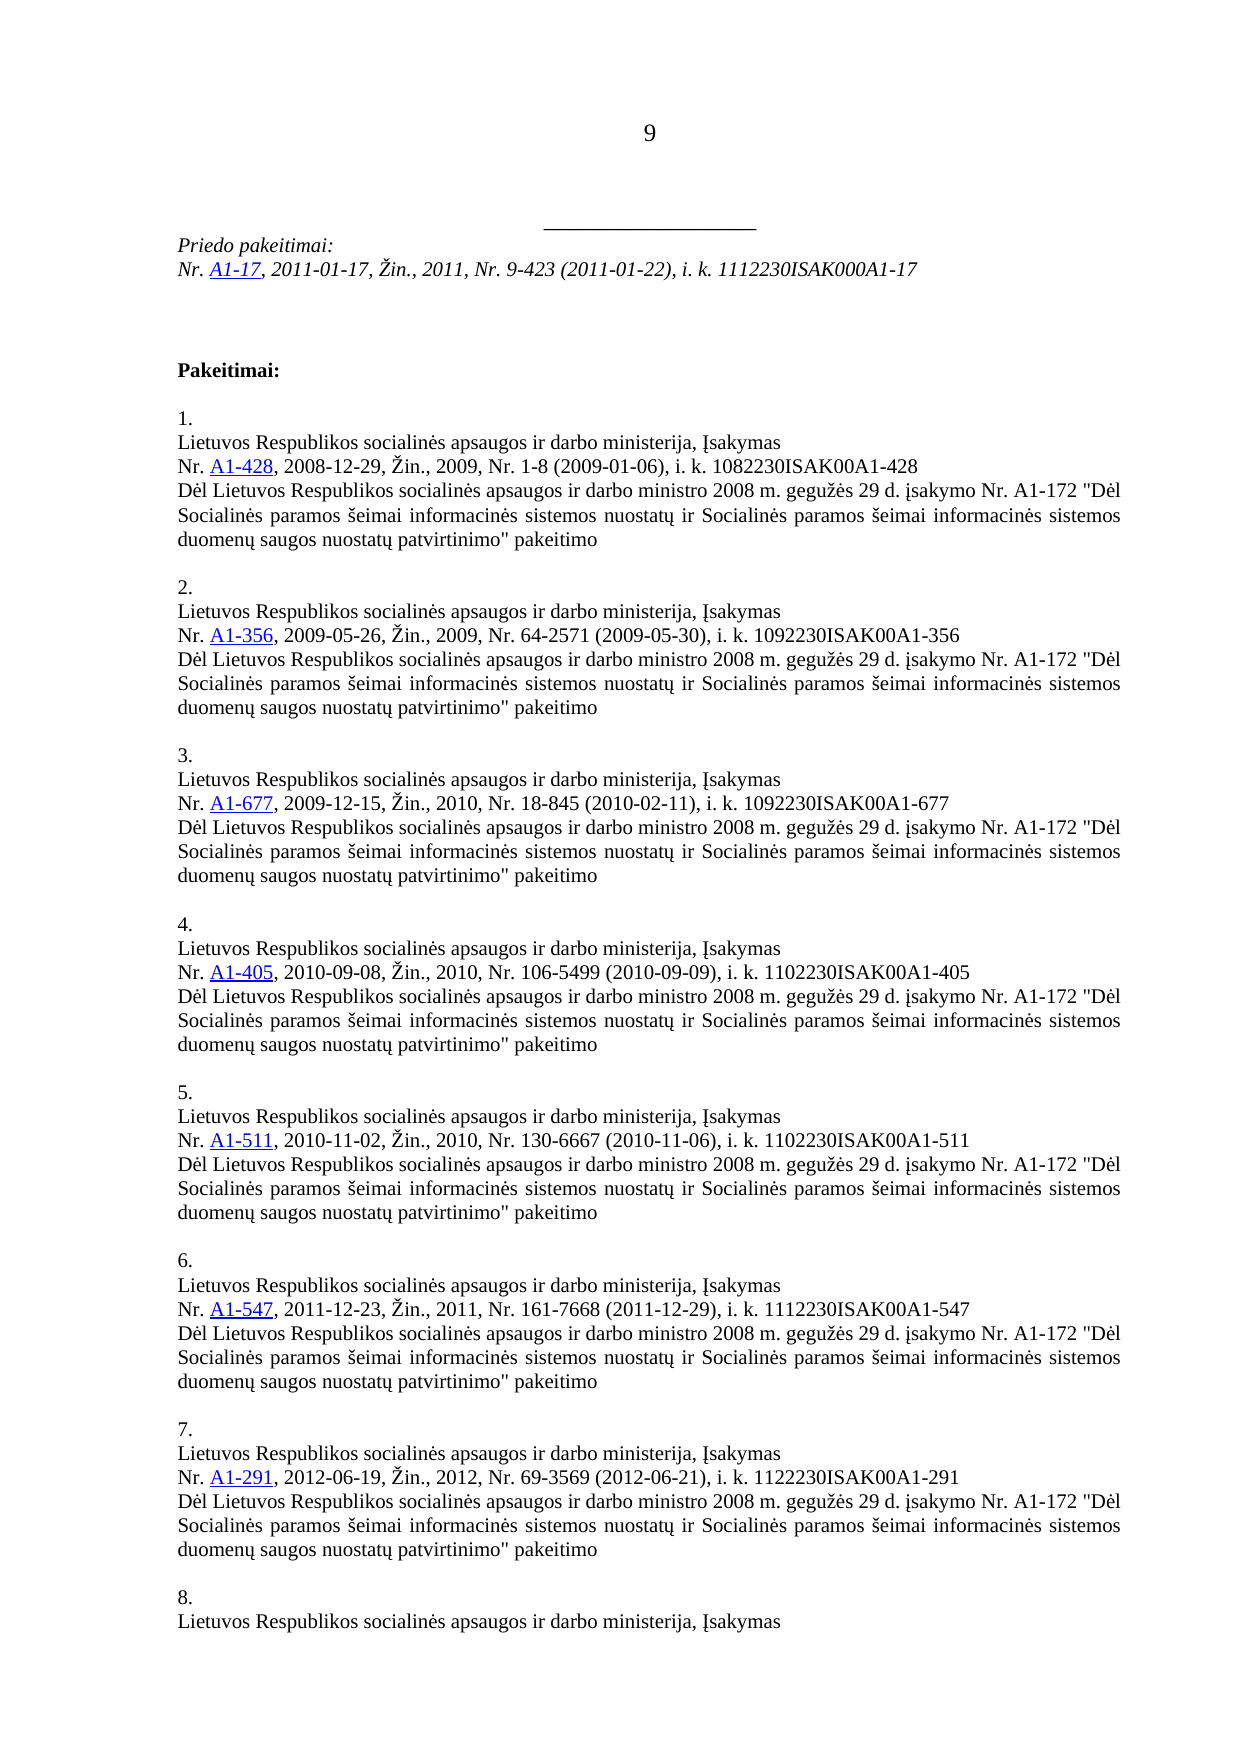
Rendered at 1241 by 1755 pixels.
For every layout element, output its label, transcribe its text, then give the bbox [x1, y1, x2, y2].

text Nr. A1-405, 2010-09-08, Žin., 2010, Nr. 106-5499 (2010-09-09), i. k. 1102230ISAK00A1-405 [177, 960, 1122, 984]
text Nr. A1-511, 2010-11-02, Žin., 2010, Nr. 130-6667 (2010-11-06), i. k. 1102230ISAK00A1-511 [177, 1128, 1122, 1152]
text Priedo pakeitimai: [177, 233, 1122, 257]
text Pakeitimai: [177, 358, 1122, 382]
text Lietuvos Respublikos socialinės apsaugos ir darbo ministerija, Įsakymas [177, 599, 1122, 623]
text _________________ [177, 204, 1122, 233]
text Nr. A1-356, 2009-05-26, Žin., 2009, Nr. 64-2571 (2009-05-30), i. k. 1092230ISAK00A1-356 [177, 623, 1122, 647]
text Dėl Lietuvos Respublikos socialinės apsaugos ir darbo ministro 2008 m. gegužės 29 d. įsakymo Nr. A1-172 "Dėl Socialinės paramos šeimai informacinės sistemos nuostatų ir Socialinės paramos šeimai informacinės sistemos duomenų saugos nuostatų patvirtinimo" pakeitimo [177, 478, 1122, 551]
text Nr. A1-428, 2008-12-29, Žin., 2009, Nr. 1-8 (2009-01-06), i. k. 1082230ISAK00A1-428 [177, 454, 1122, 478]
text Dėl Lietuvos Respublikos socialinės apsaugos ir darbo ministro 2008 m. gegužės 29 d. įsakymo Nr. A1-172 "Dėl Socialinės paramos šeimai informacinės sistemos nuostatų ir Socialinės paramos šeimai informacinės sistemos duomenų saugos nuostatų patvirtinimo" pakeitimo [177, 984, 1122, 1056]
text Dėl Lietuvos Respublikos socialinės apsaugos ir darbo ministro 2008 m. gegužės 29 d. įsakymo Nr. A1-172 "Dėl Socialinės paramos šeimai informacinės sistemos nuostatų ir Socialinės paramos šeimai informacinės sistemos duomenų saugos nuostatų patvirtinimo" pakeitimo [177, 1152, 1122, 1224]
text Lietuvos Respublikos socialinės apsaugos ir darbo ministerija, Įsakymas [177, 1272, 1122, 1297]
text 2. [177, 575, 1122, 599]
text Nr. A1-677, 2009-12-15, Žin., 2010, Nr. 18-845 (2010-02-11), i. k. 1092230ISAK00A1-677 [177, 791, 1122, 815]
text Lietuvos Respublikos socialinės apsaugos ir darbo ministerija, Įsakymas [177, 1609, 1122, 1633]
text Dėl Lietuvos Respublikos socialinės apsaugos ir darbo ministro 2008 m. gegužės 29 d. įsakymo Nr. A1-172 "Dėl Socialinės paramos šeimai informacinės sistemos nuostatų ir Socialinės paramos šeimai informacinės sistemos duomenų saugos nuostatų patvirtinimo" pakeitimo [177, 1321, 1122, 1393]
text Nr. A1-547, 2011-12-23, Žin., 2011, Nr. 161-7668 (2011-12-29), i. k. 1112230ISAK00A1-547 [177, 1297, 1122, 1321]
text 5. [177, 1080, 1122, 1104]
text Nr. A1-291, 2012-06-19, Žin., 2012, Nr. 69-3569 (2012-06-21), i. k. 1122230ISAK00A1-291 [177, 1465, 1122, 1489]
text 3. [177, 743, 1122, 767]
text 1. [177, 406, 1122, 430]
text Dėl Lietuvos Respublikos socialinės apsaugos ir darbo ministro 2008 m. gegužės 29 d. įsakymo Nr. A1-172 "Dėl Socialinės paramos šeimai informacinės sistemos nuostatų ir Socialinės paramos šeimai informacinės sistemos duomenų saugos nuostatų patvirtinimo" pakeitimo [177, 815, 1122, 887]
text 8. [177, 1585, 1122, 1609]
text Lietuvos Respublikos socialinės apsaugos ir darbo ministerija, Įsakymas [177, 1441, 1122, 1465]
text Lietuvos Respublikos socialinės apsaugos ir darbo ministerija, Įsakymas [177, 430, 1122, 454]
text Dėl Lietuvos Respublikos socialinės apsaugos ir darbo ministro 2008 m. gegužės 29 d. įsakymo Nr. A1-172 "Dėl Socialinės paramos šeimai informacinės sistemos nuostatų ir Socialinės paramos šeimai informacinės sistemos duomenų saugos nuostatų patvirtinimo" pakeitimo [177, 1489, 1122, 1561]
text Lietuvos Respublikos socialinės apsaugos ir darbo ministerija, Įsakymas [177, 1104, 1122, 1128]
text Lietuvos Respublikos socialinės apsaugos ir darbo ministerija, Įsakymas [177, 767, 1122, 791]
text Nr. A1-17, 2011-01-17, Žin., 2011, Nr. 9-423 (2011-01-22), i. k. 1112230ISAK000A1-17 [177, 257, 1122, 281]
text 7. [177, 1417, 1122, 1441]
text 6. [177, 1248, 1122, 1272]
text Dėl Lietuvos Respublikos socialinės apsaugos ir darbo ministro 2008 m. gegužės 29 d. įsakymo Nr. A1-172 "Dėl Socialinės paramos šeimai informacinės sistemos nuostatų ir Socialinės paramos šeimai informacinės sistemos duomenų saugos nuostatų patvirtinimo" pakeitimo [177, 647, 1122, 719]
text Lietuvos Respublikos socialinės apsaugos ir darbo ministerija, Įsakymas [177, 936, 1122, 960]
text 4. [177, 912, 1122, 936]
